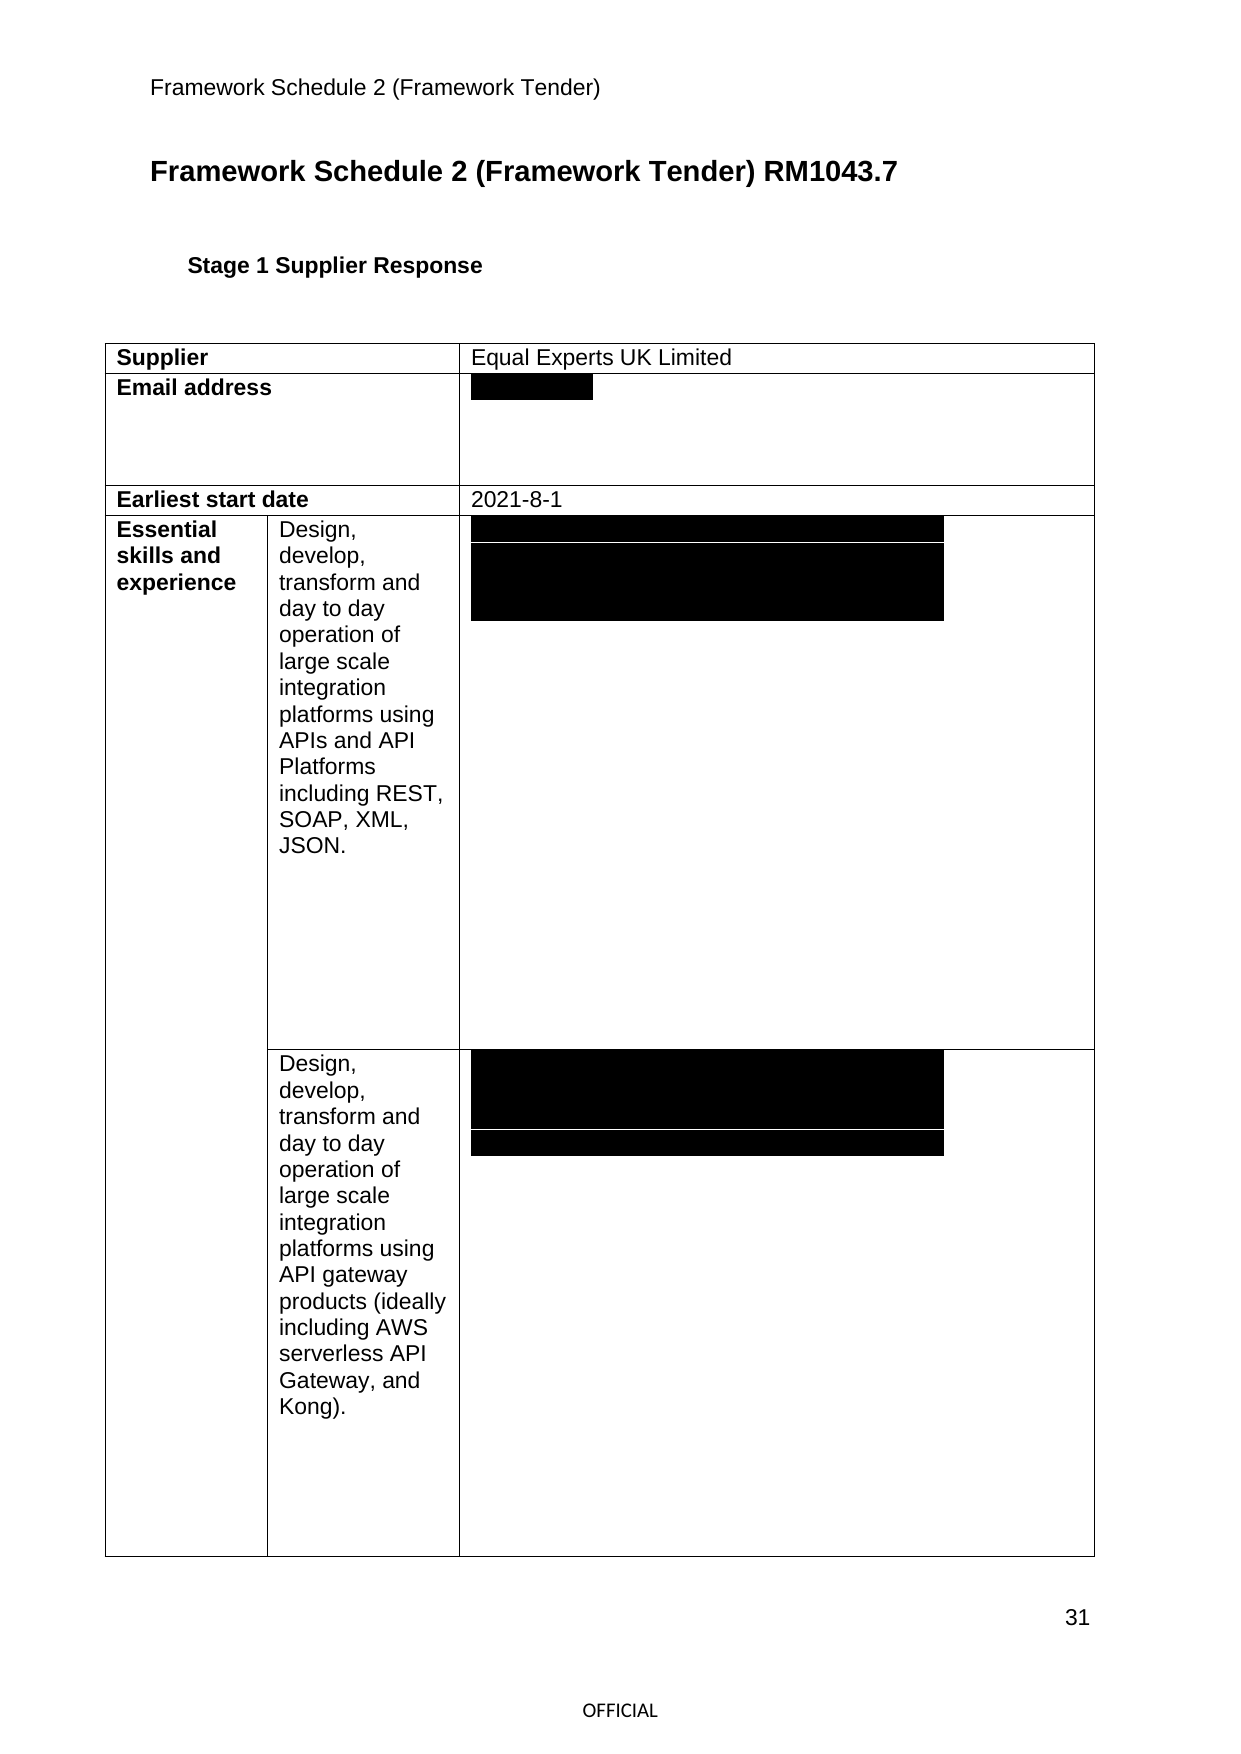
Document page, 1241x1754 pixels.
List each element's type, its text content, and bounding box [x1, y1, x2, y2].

table_cell Email address [106, 374, 459, 485]
table_cell XXXXXXXX [460, 374, 1094, 485]
subtitle Framework Schedule 2 (Framework Tender) RM1043.7 [150, 154, 1090, 188]
table_cell 2021-8-1 [460, 486, 1094, 515]
table_header Equal Experts UK Limited [460, 344, 1094, 373]
table_cell XXXXXXXXXXXXXXXXXXXXXXXXXXXXXXX XXXXXXXXXXXXXXXXXXXXXXXXXXXXXXX XXXXXXXXXXXXXXXXXXXXXXXXXXXXXXX XXXXXXXXXXXXXXXXXXXXXXXXXXXXXXX [460, 1050, 1094, 1556]
table_cell XXXXXXXXXXXXXXXXXXXXXXXXXXXXXXX XXXXXXXXXXXXXXXXXXXXXXXXXXXXXXX XXXXXXXXXXXXXXXXXXXXXXXXXXXXXXX XXXXXXXXXXXXXXXXXXXXXXXXXXXXXXX [460, 516, 1094, 1049]
table_cell Essential skills and experience [106, 516, 267, 1556]
table_cell Design, develop, transform and day to day operation of large scale integration platforms using API gateway products (ideally including AWS serverless API Gateway, and Kong). [268, 1050, 459, 1556]
table_header Supplier [106, 344, 459, 373]
table_cell Earliest start date [106, 486, 459, 515]
table_cell Design, develop, transform and day to day operation of large scale integration platforms using APIs and API Platforms including REST, SOAP, XML, JSON. [268, 516, 459, 1049]
text Stage 1 Supplier Response [187, 252, 1090, 278]
